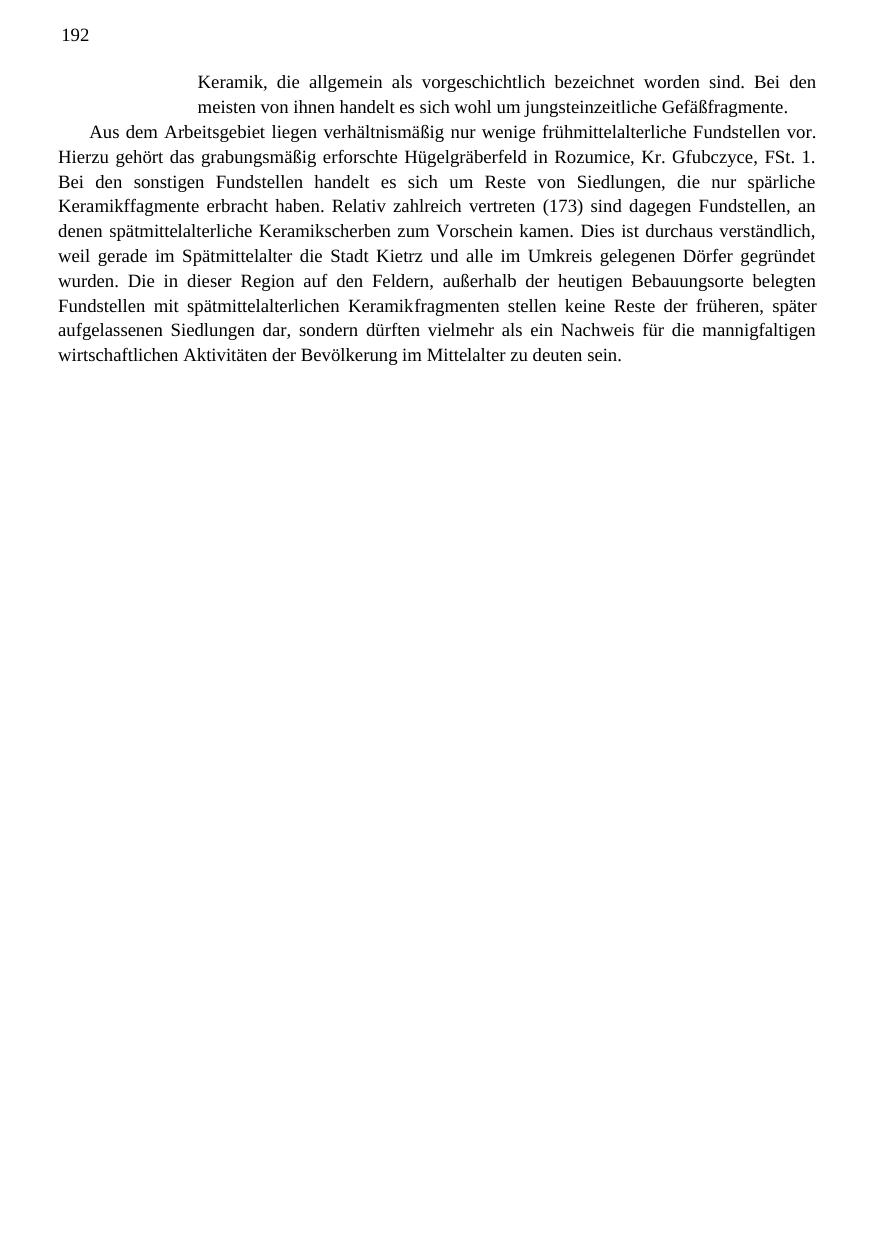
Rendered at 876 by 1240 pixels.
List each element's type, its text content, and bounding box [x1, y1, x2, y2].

text Aus dem Arbeitsgebiet liegen verhältnismäßig nur wenige frühmittelalterliche Fundstellen vor. Hierzu gehört das grabungsmäßig erforschte Hügelgräberfeld in Rozumice, Kr. Gfubczyce, FSt. 1. Bei den sonstigen Fundstellen handelt es sich um Reste von Siedlungen, die nur spärliche Keramikffagmente erbracht haben. Relativ zahlreich vertreten (173) sind dagegen Fundstellen, an denen spätmittelalterliche Keramikscherben zum Vorschein kamen. Dies ist durchaus verständlich, weil gerade im Spätmittelalter die Stadt Kietrz und alle im Umkreis gelegenen Dörfer gegründet wurden. Die in dieser Region auf den Feldern, außerhalb der heutigen Bebauungsorte belegten Fundstellen mit spätmittelalterlichen Keramik­fragmenten stellen keine Reste der früheren, später aufgelassenen Siedlungen dar, sondern dürften vielmehr als ein Nachweis für die mannigfaltigen wirtschaftlichen Aktivitäten der Bevölkerung im Mittelalter zu deuten sein. [58, 121, 817, 366]
text 192 [61, 24, 94, 46]
text Keramik, die allgemein als vorgeschichtlich bezeichnet worden sind. Bei den meisten von ihnen handelt es sich wohl um jungsteinzeitliche Gefäßfragmente. [197, 71, 817, 118]
